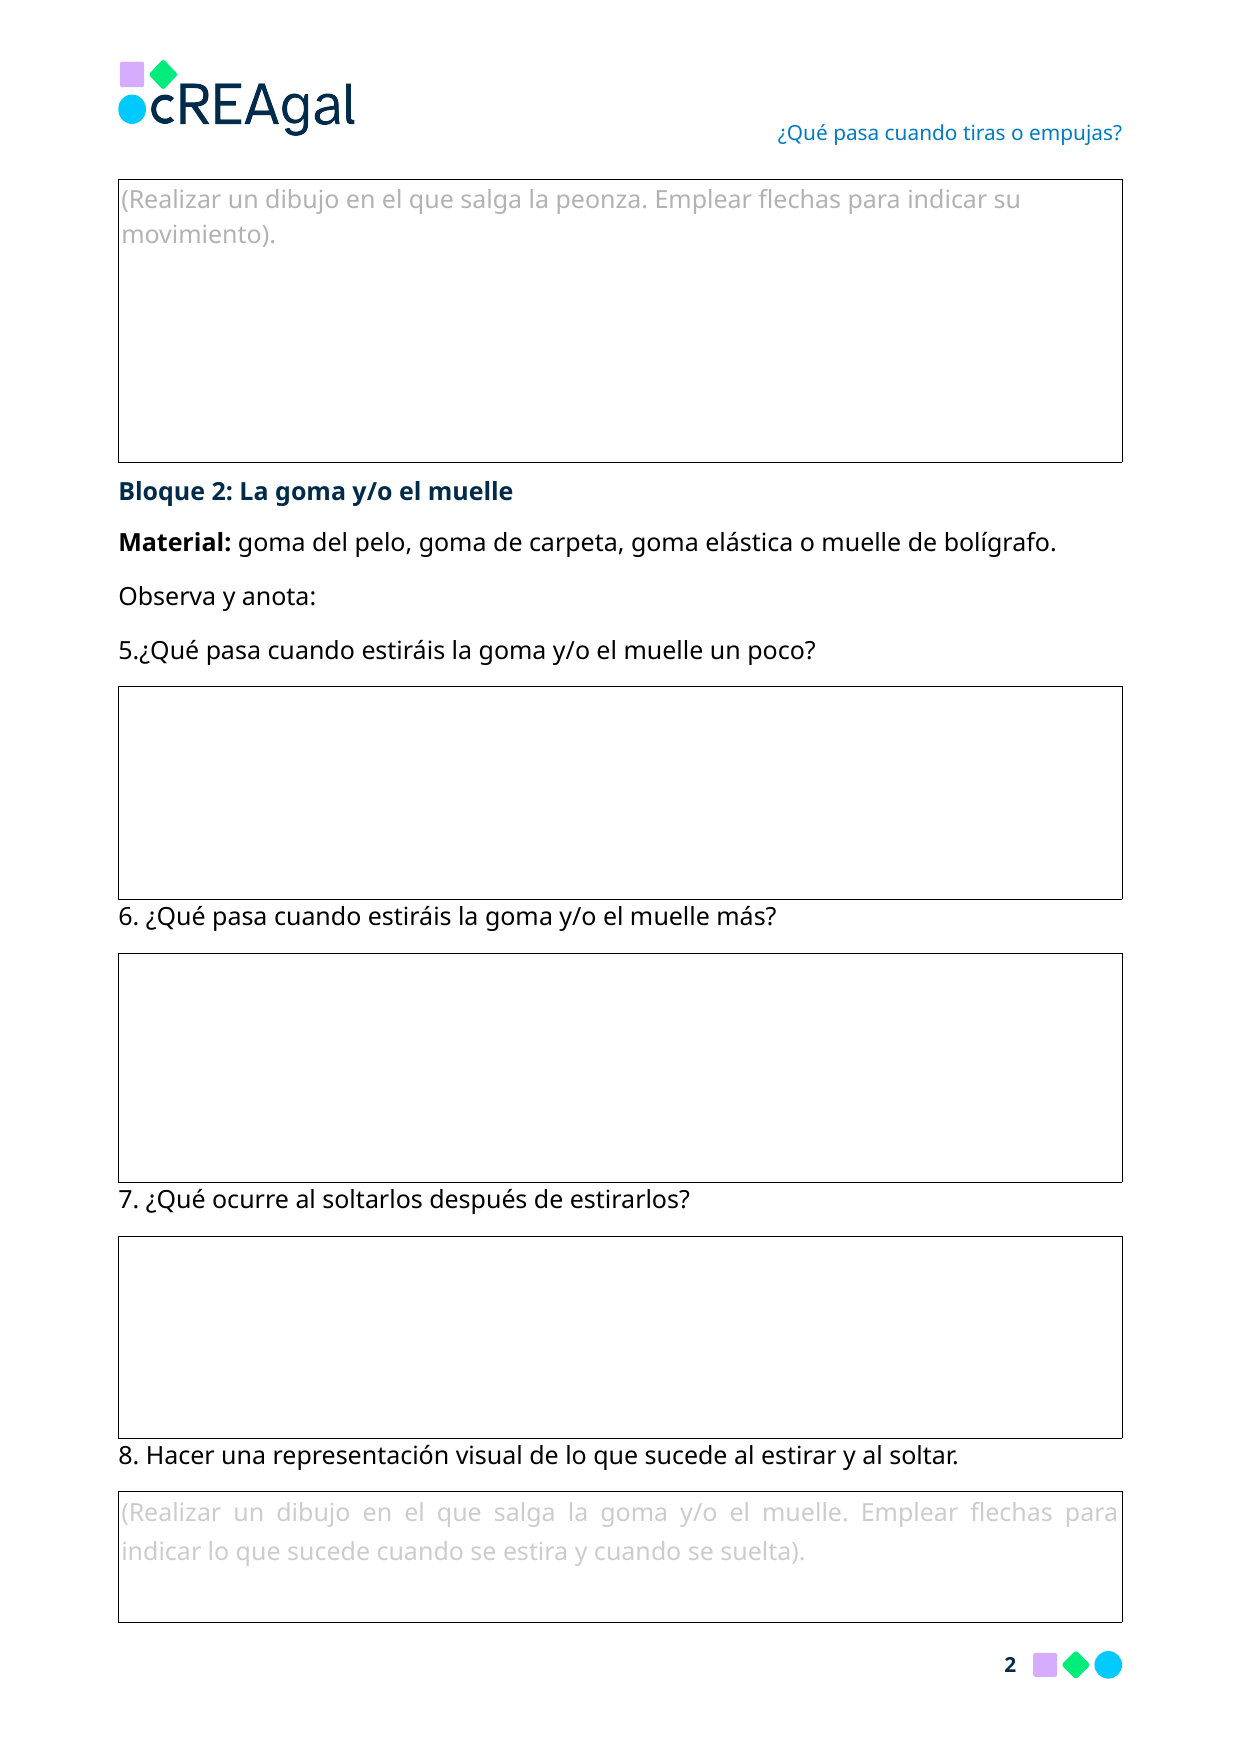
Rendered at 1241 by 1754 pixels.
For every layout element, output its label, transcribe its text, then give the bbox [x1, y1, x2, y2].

table_header (Realizar un dibujo en el que salga la goma y/o el muelle. Emplear flechas para indicar lo que sucede cuando se estira y cuando se suelta). [119, 1492, 1122, 1622]
table_header [119, 687, 1122, 898]
list ¿Qué pasa cuando estiráis la goma y/o el muelle un poco? [118, 632, 1122, 666]
list ¿Qué pasa cuando estiráis la goma y/o el muelle más? [118, 900, 1122, 933]
table_header [119, 954, 1122, 1182]
picture [118, 60, 355, 136]
table_header (Realizar un dibujo en el que salga la peonza. Emplear flechas para indicar su movimiento). [119, 180, 1122, 462]
list ¿Qué ocurre al soltarlos después de estirarlos? [118, 1183, 1122, 1216]
list Observa y anota: [118, 578, 1122, 613]
list Hacer una representación visual de lo que sucede al estirar y al soltar. [118, 1439, 1122, 1472]
subtitle Bloque 2: La goma y/o el muelle [118, 474, 1122, 508]
table_header [119, 1237, 1122, 1437]
list Material: goma del pelo, goma de carpeta, goma elástica o muelle de bolígrafo. [118, 525, 1122, 559]
